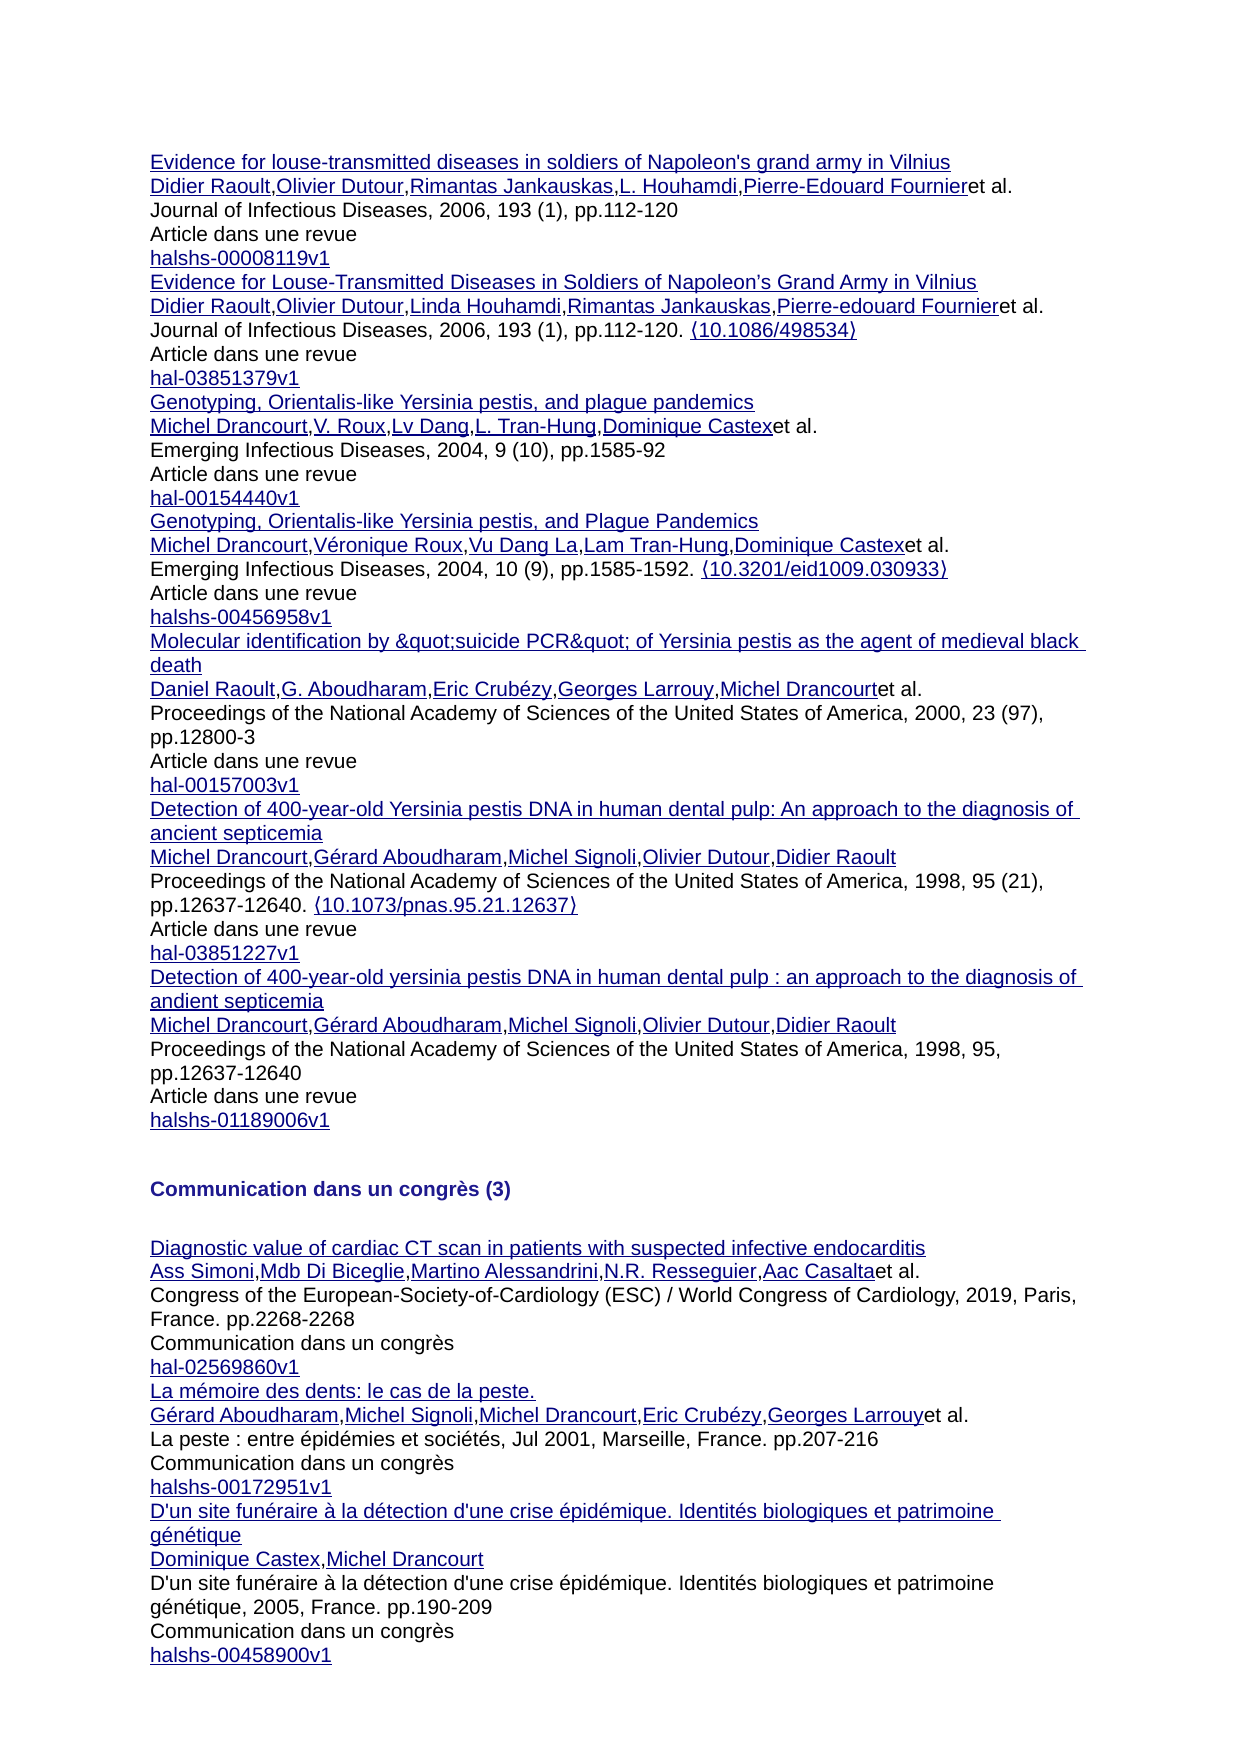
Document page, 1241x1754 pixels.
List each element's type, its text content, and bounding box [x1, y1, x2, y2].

subtitle Communication dans un congrès (3) [150, 1177, 1090, 1201]
table_cell D'un site funéraire à la détection d'une crise épidémique. Identités biologiques et patrimoine génétique Dominique Castex,Michel Drancourt D'un site funéraire à la détection d'une crise épidémique. Identités biologiques et patrimoine génétique, 2005, France. pp.190-209 Communication dans un congrès halshs-00458900v1 [150, 1499, 1090, 1667]
table_cell Genotyping, Orientalis-like Yersinia pestis, and plague pandemics Michel Drancourt,V. Roux,Lv Dang,L. Tran-Hung,Dominique Castexet al. Emerging Infectious Diseases, 2004, 9 (10), pp.1585-92 Article dans une revue hal-00154440v1 [150, 390, 1090, 509]
table_cell Evidence for Louse‐Transmitted Diseases in Soldiers of Napoleon’s Grand Army in Vilnius Didier Raoult,Olivier Dutour,Linda Houhamdi,Rimantas Jankauskas,Pierre‐edouard Fournieret al. Journal of Infectious Diseases, 2006, 193 (1), pp.112-120. ⟨10.1086/498534⟩ Article dans une revue hal-03851379v1 [150, 270, 1090, 389]
table_cell Genotyping, Orientalis-like Yersinia pestis, and Plague Pandemics Michel Drancourt,Véronique Roux,Vu Dang La,Lam Tran-Hung,Dominique Castexet al. Emerging Infectious Diseases, 2004, 10 (9), pp.1585-1592. ⟨10.3201/eid1009.030933⟩ Article dans une revue halshs-00456958v1 [150, 509, 1090, 629]
table_cell Detection of 400-year-old Yersinia pestis DNA in human dental pulp: An approach to the diagnosis of ancient septicemia Michel Drancourt,Gérard Aboudharam,Michel Signoli,Olivier Dutour,Didier Raoult Proceedings of the National Academy of Sciences of the United States of America, 1998, 95 (21), pp.12637-12640. ⟨10.1073/pnas.95.21.12637⟩ Article dans une revue hal-03851227v1 [150, 797, 1090, 964]
table_cell Evidence for louse-transmitted diseases in soldiers of Napoleon's grand army in Vilnius Didier Raoult,Olivier Dutour,Rimantas Jankauskas,L. Houhamdi,Pierre-Edouard Fournieret al. Journal of Infectious Diseases, 2006, 193 (1), pp.112-120 Article dans une revue halshs-00008119v1 [150, 150, 1090, 270]
table_cell La mémoire des dents: le cas de la peste. Gérard Aboudharam,Michel Signoli,Michel Drancourt,Eric Crubézy,Georges Larrouyet al. La peste : entre épidémies et sociétés, Jul 2001, Marseille, France. pp.207-216 Communication dans un congrès halshs-00172951v1 [150, 1379, 1090, 1499]
table_header Diagnostic value of cardiac CT scan in patients with suspected infective endocarditis Ass Simoni,Mdb Di Biceglie,Martino Alessandrini,N.R. Resseguier,Aac Casaltaet al. Congress of the European-Society-of-Cardiology (ESC) / World Congress of Cardiology, 2019, Paris, France. pp.2268-2268 Communication dans un congrès hal-02569860v1 [150, 1235, 1090, 1379]
table_cell Detection of 400-year-old yersinia pestis DNA in human dental pulp : an approach to the diagnosis of andient septicemia Michel Drancourt,Gérard Aboudharam,Michel Signoli,Olivier Dutour,Didier Raoult Proceedings of the National Academy of Sciences of the United States of America, 1998, 95, pp.12637-12640 Article dans une revue halshs-01189006v1 [150, 965, 1090, 1132]
table_cell Molecular identification by &quot;suicide PCR&quot; of Yersinia pestis as the agent of medieval black death Daniel Raoult,G. Aboudharam,Eric Crubézy,Georges Larrouy,Michel Drancourtet al. Proceedings of the National Academy of Sciences of the United States of America, 2000, 23 (97), pp.12800-3 Article dans une revue hal-00157003v1 [150, 629, 1090, 797]
